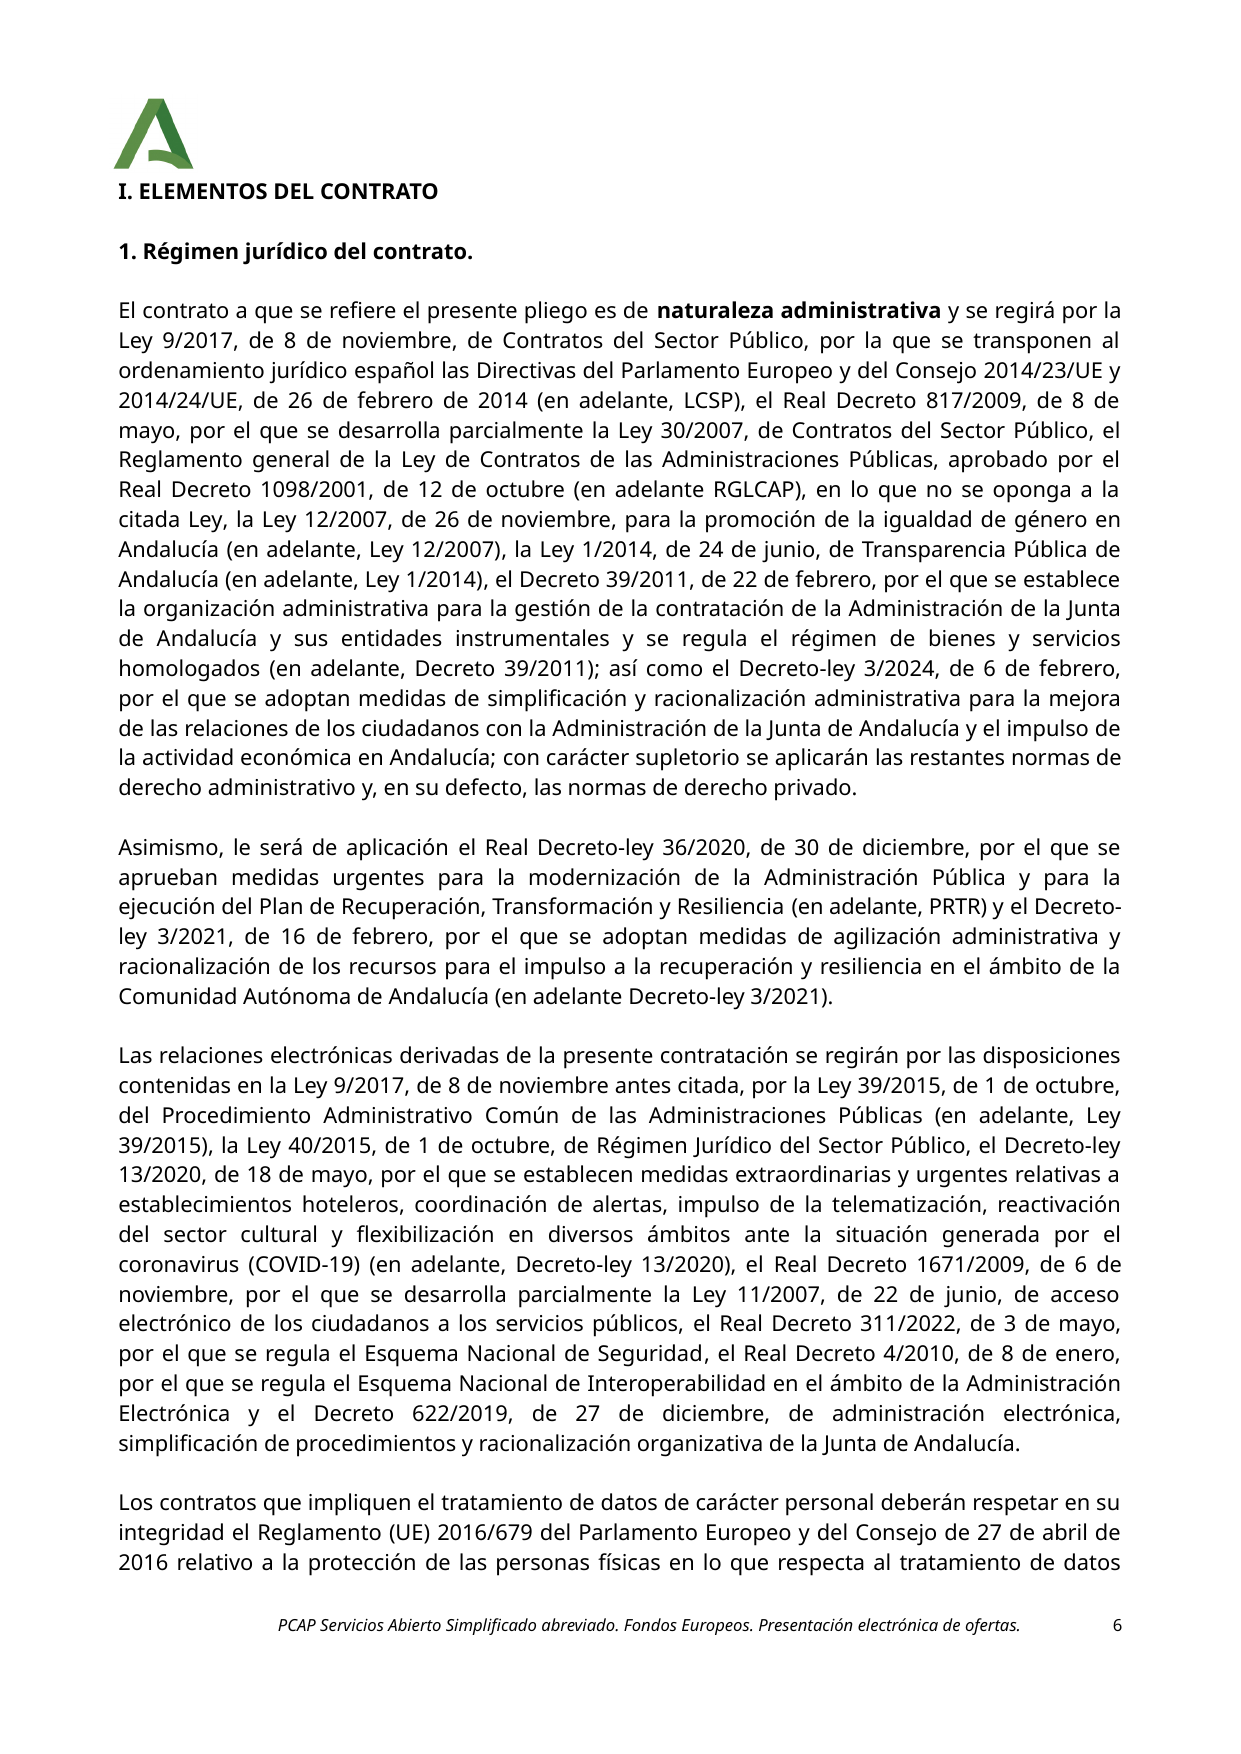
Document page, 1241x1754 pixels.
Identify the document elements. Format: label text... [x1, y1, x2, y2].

subtitle 1. Régimen jurídico del contrato. [118, 236, 1122, 266]
text Asimismo, le será de aplicación el Real Decreto-ley 36/2020, de 30 de diciembre, por el que se aprueban medidas urgentes para la modernización de la Administración Pública y para la ejecución del Plan de Recuperación, Transformación y Resiliencia (en adelante, PRTR) y el Decreto-ley 3/2021, de 16 de febrero, por el que se adoptan medidas de agilización administrativa y racionalización de los recursos para el impulso a la recuperación y resiliencia en el ámbito de la Comunidad Autónoma de Andalucía (en adelante Decreto-ley 3/2021). [118, 832, 1122, 1011]
text El contrato a que se refiere el presente pliego es de naturaleza administrativa y se regirá por la Ley 9/2017, de 8 de noviembre, de Contratos del Sector Público, por la que se transponen al ordenamiento jurídico español las Directivas del Parlamento Europeo y del Consejo 2014/23/UE y 2014/24/UE, de 26 de febrero de 2014 (en adelante, LCSP), el Real Decreto 817/2009, de 8 de mayo, por el que se desarrolla parcialmente la Ley 30/2007, de Contratos del Sector Público, el Reglamento general de la Ley de Contratos de las Administraciones Públicas, aprobado por el Real Decreto 1098/2001, de 12 de octubre (en adelante RGLCAP), en lo que no se oponga a la citada Ley, la Ley 12/2007, de 26 de noviembre, para la promoción de la igualdad de género en Andalucía (en adelante, Ley 12/2007), la Ley 1/2014, de 24 de junio, de Transparencia Pública de Andalucía (en adelante, Ley 1/2014), el Decreto 39/2011, de 22 de febrero, por el que se establece la organización administrativa para la gestión de la contratación de la Administración de la Junta de Andalucía y sus entidades instrumentales y se regula el régimen de bienes y servicios homologados (en adelante, Decreto 39/2011); así como el Decreto-ley 3/2024, de 6 de febrero, por el que se adoptan medidas de simplificación y racionalización administrativa para la mejora de las relaciones de los ciudadanos con la Administración de la Junta de Andalucía y el impulso de la actividad económica en Andalucía; con carácter supletorio se aplicarán las restantes normas de derecho administrativo y, en su defecto, las normas de derecho privado. [118, 296, 1122, 802]
subtitle I. ELEMENTOS DEL CONTRATO [118, 176, 1122, 206]
text Los contratos que impliquen el tratamiento de datos de carácter personal deberán respetar en su integridad el Reglamento (UE) 2016/679 del Parlamento Europeo y del Consejo de 27 de abril de 2016 relativo a la protección de las personas físicas en lo que respecta al tratamiento de datos [118, 1487, 1122, 1577]
picture [109, 94, 198, 173]
text Las relaciones electrónicas derivadas de la presente contratación se regirán por las disposiciones contenidas en la Ley 9/2017, de 8 de noviembre antes citada, por la Ley 39/2015, de 1 de octubre, del Procedimiento Administrativo Común de las Administraciones Públicas (en adelante, Ley 39/2015), la Ley 40/2015, de 1 de octubre, de Régimen Jurídico del Sector Público, el Decreto-ley 13/2020, de 18 de mayo, por el que se establecen medidas extraordinarias y urgentes relativas a establecimientos hoteleros, coordinación de alertas, impulso de la telematización, reactivación del sector cultural y flexibilización en diversos ámbitos ante la situación generada por el coronavirus (COVID-19) (en adelante, Decreto-ley 13/2020), el Real Decreto 1671/2009, de 6 de noviembre, por el que se desarrolla parcialmente la Ley 11/2007, de 22 de junio, de acceso electrónico de los ciudadanos a los servicios públicos, el Real Decreto 311/2022, de 3 de mayo, por el que se regula el Esquema Nacional de Seguridad, el Real Decreto 4/2010, de 8 de enero, por el que se regula el Esquema Nacional de Interoperabilidad en el ámbito de la Administración Electrónica y el Decreto 622/2019, de 27 de diciembre, de administración electrónica, simplificación de procedimientos y racionalización organizativa de la Junta de Andalucía. [118, 1040, 1122, 1457]
